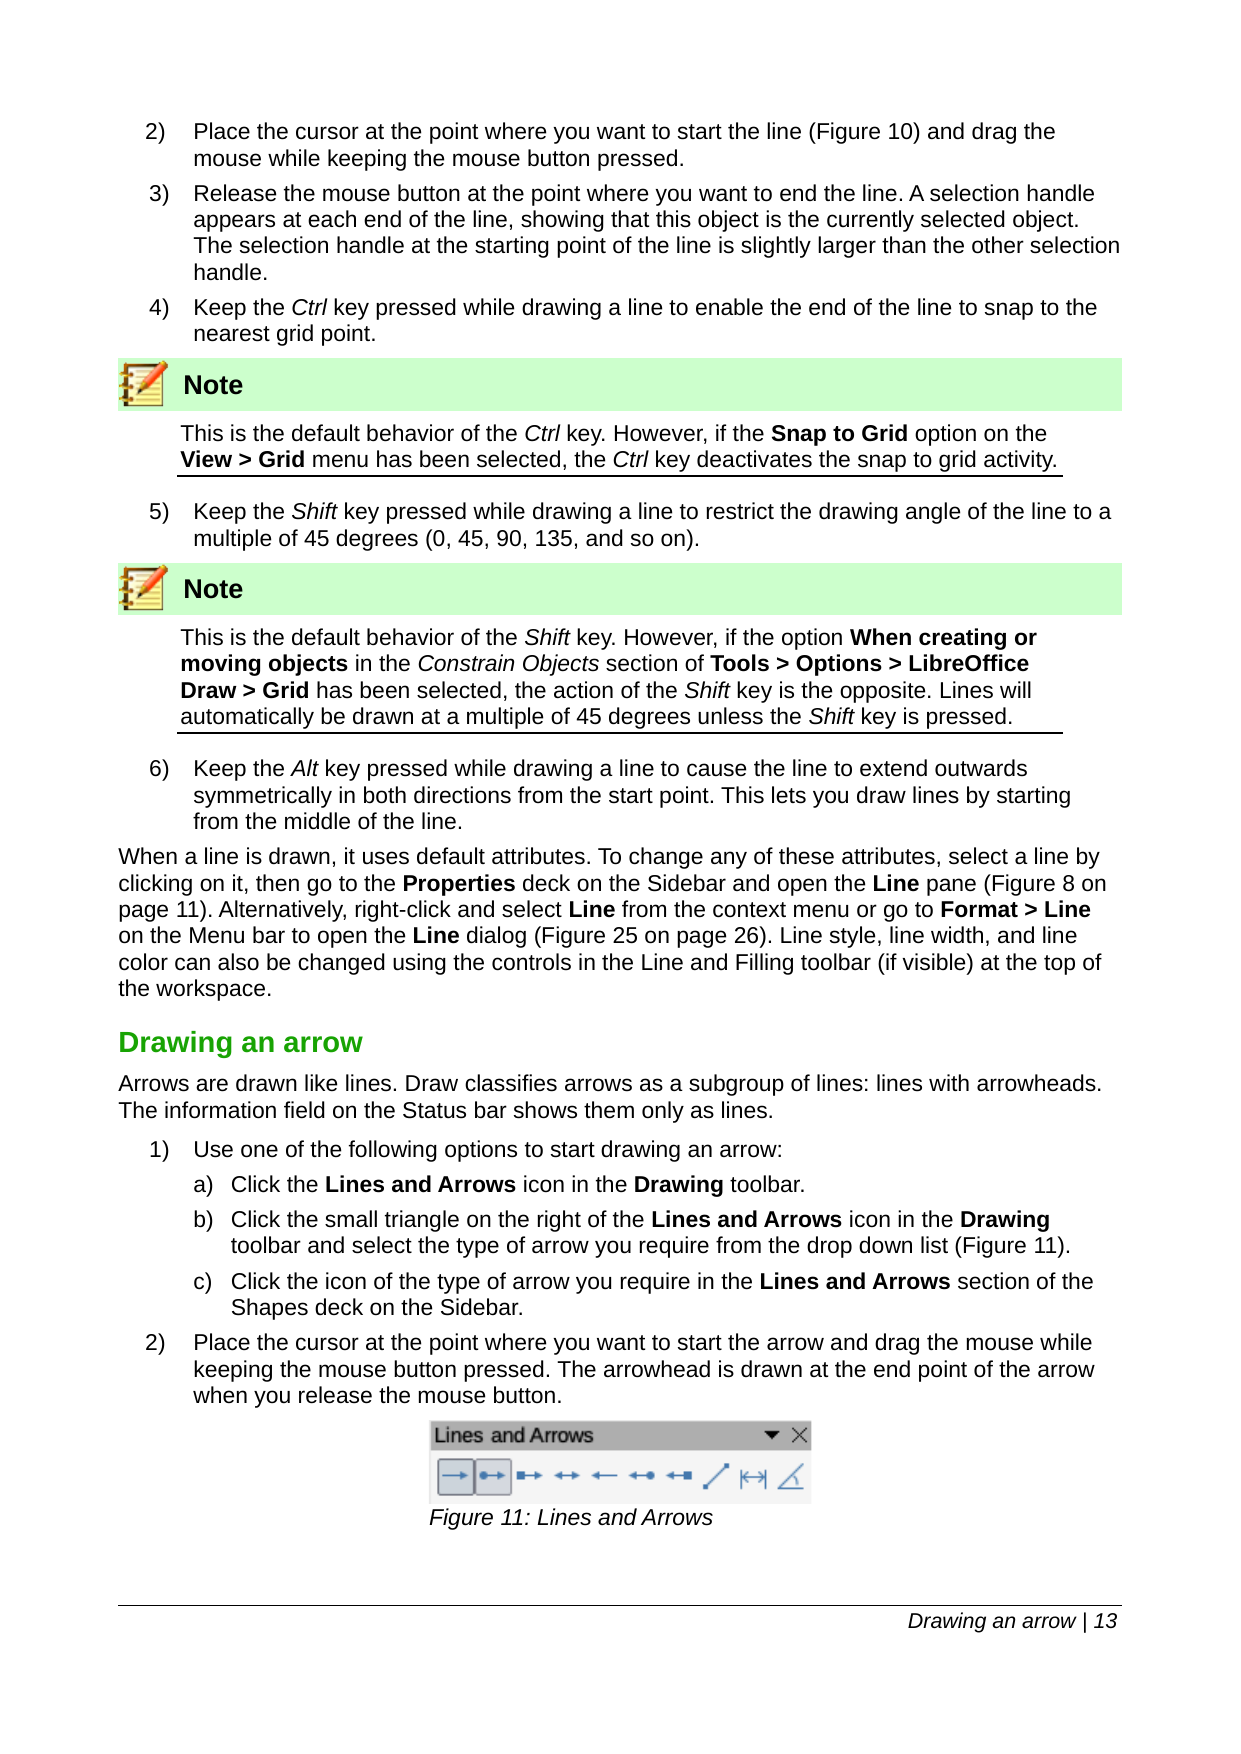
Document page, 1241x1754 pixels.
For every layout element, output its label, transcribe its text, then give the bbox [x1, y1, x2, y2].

list Keep the Ctrl key pressed while drawing a line to enable the end of the line to snap to the nearest grid point. [169, 294, 1122, 347]
list Click the icon of the type of arrow you require in the Lines and Arrows section of the Shapes deck on the Sidebar. [193, 1268, 1122, 1320]
subtitle Note [118, 358, 1122, 411]
list Release the mouse button at the point where you want to end the line. A selection handle appears at each end of the line, showing that this object is the currently selected object. The selection handle at the starting point of the line is slightly larger than the other selection handle. [169, 180, 1122, 285]
subtitle Drawing an arrow [118, 1025, 1122, 1059]
picture [119, 563, 170, 614]
subtitle Note [118, 563, 1122, 615]
text Figure 11: Lines and Arrows [429, 1504, 811, 1530]
text This is the default behavior of the Shift key. However, if the option When creating or moving objects in the Constrain Objects section of Tools > Options > LibreOffice Draw > Grid has been selected, the action of the Shift key is the opposite. Lines will automatically be drawn at a multiple of 45 degrees unless the Shift key is pressed. [177, 621, 1063, 732]
list Click the Lines and Arrows icon in the Drawing toolbar. [193, 1171, 1122, 1197]
text When a line is drawn, it uses default attributes. To change any of these attributes, select a line by clicking on it, then go to the Properties deck on the Sidebar and open the Line pane (Figure 8 on page 11). Alternatively, right-click and select Line from the context menu or go to Format > Line on the Menu bar to open the Line dialog (Figure 25 on page 26). Line style, line width, and line color can also be changed using the controls in the Line and Filling toolbar (if visible) at the top of the workspace. [118, 843, 1122, 1001]
text Arrows are drawn like lines. Draw classifies arrows as a subgroup of lines: lines with arrowheads. The information field on the Status bar shows them only as lines. [118, 1070, 1122, 1123]
list Click the small triangle on the right of the Lines and Arrows icon in the Drawing toolbar and select the type of arrow you require from the drop down list (Figure 11). [193, 1206, 1122, 1259]
text This is the default behavior of the Ctrl key. However, if the Snap to Grid option on the View > Grid menu has been selected, the Ctrl key deactivates the snap to grid activity. [177, 416, 1063, 475]
list Keep the Alt key pressed while drawing a line to cause the line to extend outwards symmetrically in both directions from the start point. This lets you draw lines by starting from the middle of the line. [169, 755, 1122, 834]
picture [428, 1420, 812, 1504]
list Use one of the following options to start drawing an arrow: [169, 1136, 1122, 1162]
list Place the cursor at the point where you want to start the arrow and drag the mouse while keeping the mouse button pressed. The arrowhead is drawn at the end point of the arrow when you release the mouse button. [165, 1329, 1122, 1408]
list Place the cursor at the point where you want to start the line (Figure 10) and drag the mouse while keeping the mouse button pressed. [165, 118, 1122, 171]
list Keep the Shift key pressed while drawing a line to restrict the drawing angle of the line to a multiple of 45 degrees (0, 45, 90, 135, and so on). [169, 498, 1122, 551]
picture [119, 359, 170, 410]
